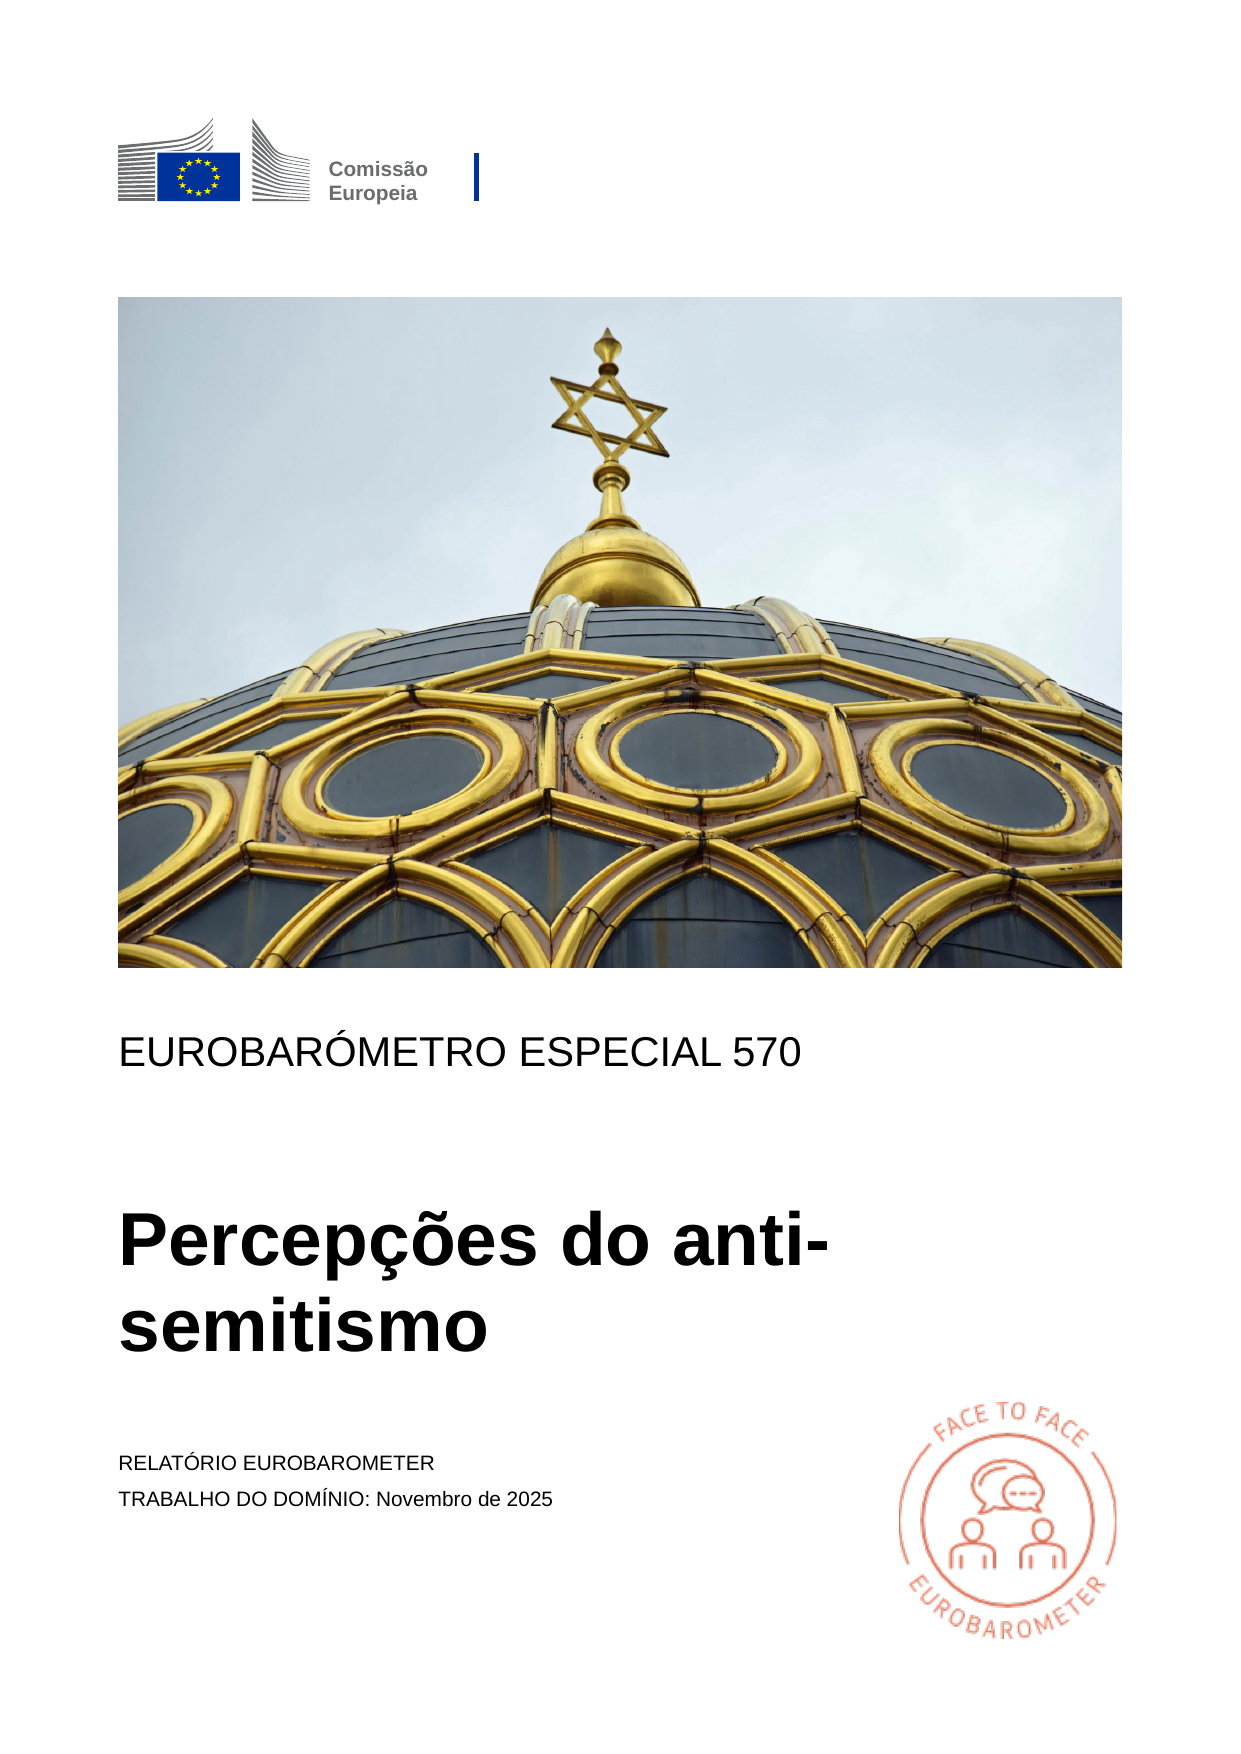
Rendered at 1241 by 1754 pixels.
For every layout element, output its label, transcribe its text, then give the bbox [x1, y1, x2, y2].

text RELATÓRIO EUROBAROMETER [118, 1451, 899, 1475]
picture [899, 1402, 1117, 1639]
text TRABALHO DO DOMÍNIO: Novembro de 2025 [118, 1487, 899, 1511]
text EUROBARÓMETRO ESPECIAL 570 [118, 1027, 1122, 1075]
picture [118, 297, 1123, 968]
text Percepções do anti-semitismo [118, 1195, 1122, 1367]
